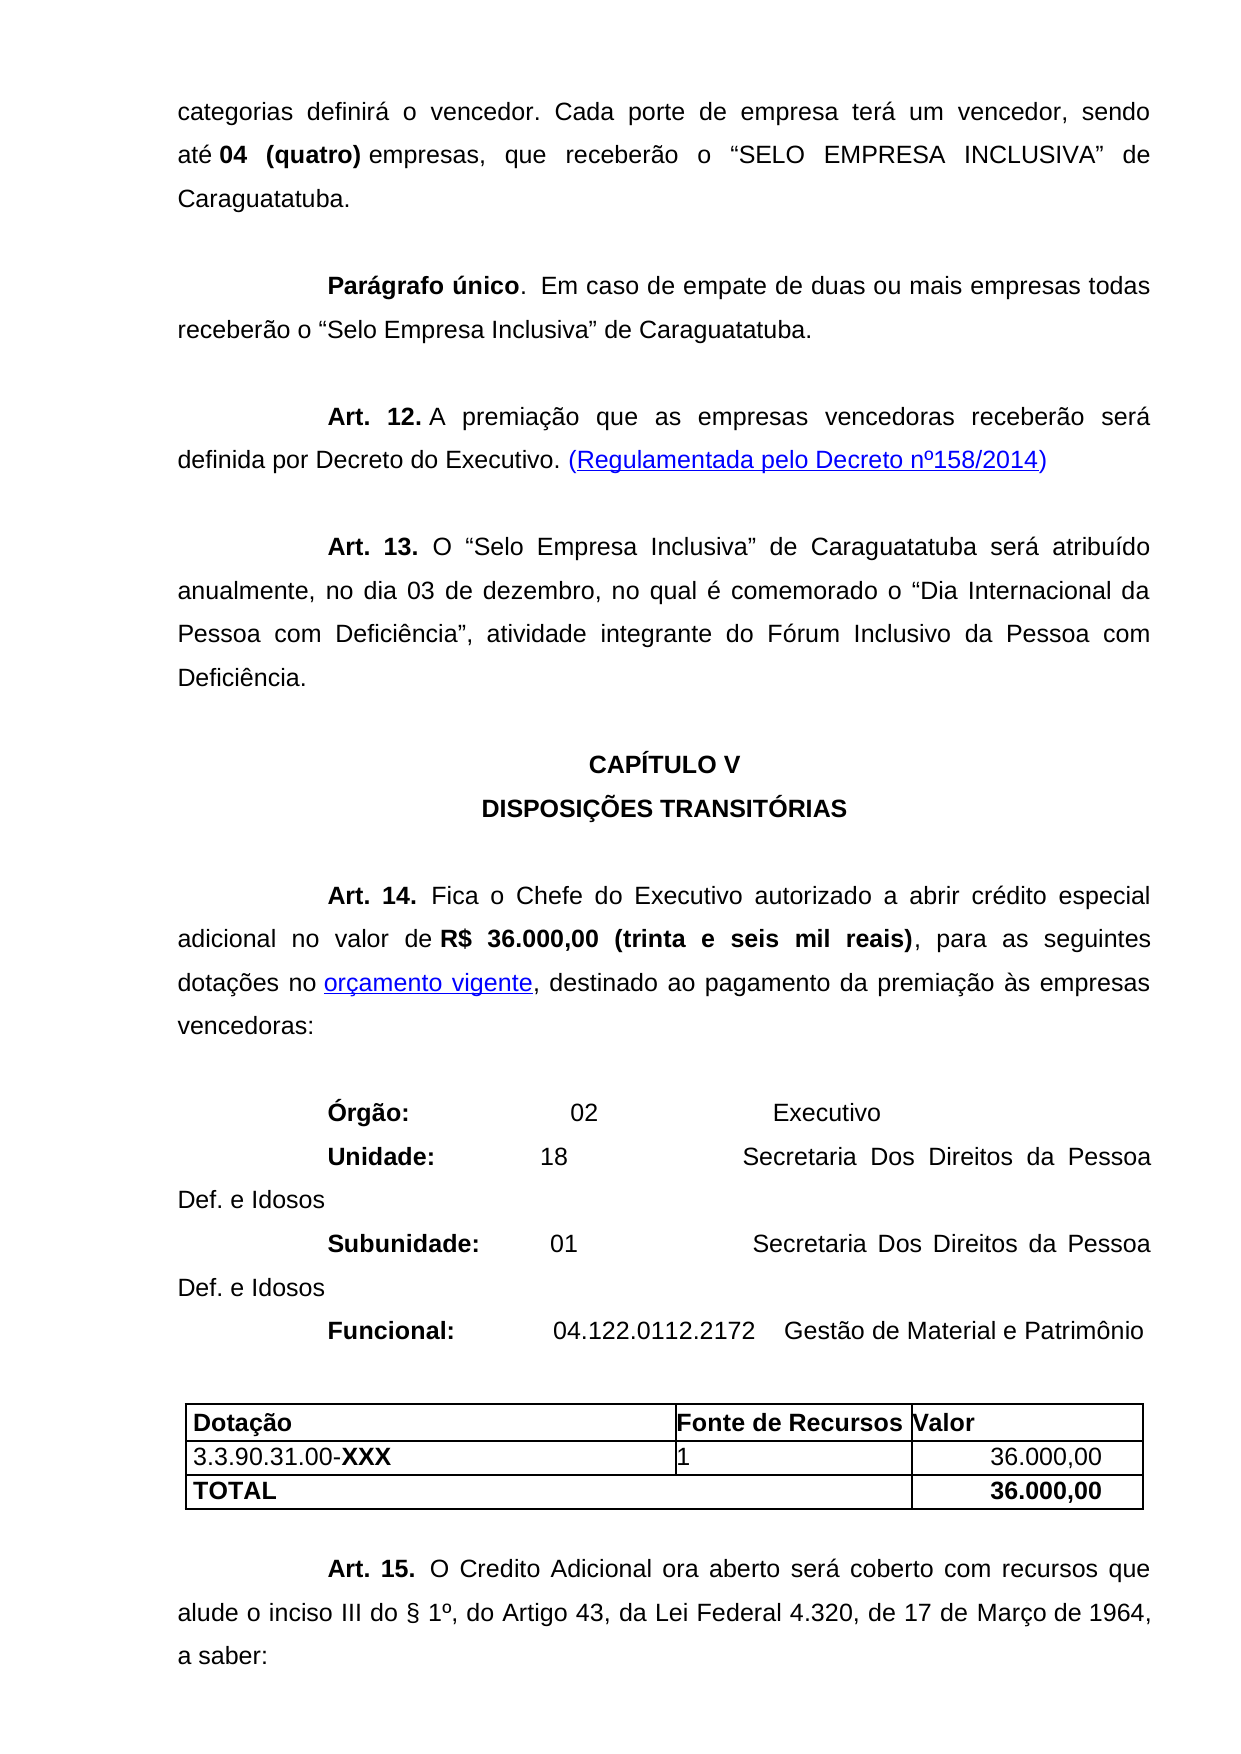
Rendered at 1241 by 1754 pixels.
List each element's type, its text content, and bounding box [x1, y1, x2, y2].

table_cell TOTAL [187, 1476, 911, 1508]
table_cell [913, 1442, 990, 1474]
table_cell 1 [677, 1442, 911, 1474]
table_header [990, 1405, 1142, 1440]
text DISPOSIÇÕES TRANSITÓRIAS [177, 793, 1152, 823]
text Órgão: 02 Executivo [177, 1098, 1152, 1127]
text Unidade: 18 Secretaria Dos Direitos da Pessoa Def. e Idosos [177, 1142, 1152, 1214]
table_cell 36.000,00 [990, 1442, 1142, 1474]
text Funcional: 04.122.0112.2172 Gestão de Material e Patrimônio [177, 1316, 1152, 1345]
text Art. 12. A premiação que as empresas vencedoras receberão será definida por Decreto do Executivo. (Regulamentada pelo Decreto nº158/2014) [177, 402, 1152, 474]
text CAPÍTULO V [177, 750, 1152, 779]
table_cell 3.3.90.31.00-XXX [187, 1442, 675, 1474]
text Art. 15. O Credito Adicional ora aberto será coberto com recursos que alude o inciso III do § 1º, do Artigo 43, da Lei Federal 4.320, de 17 de Março de 1964, a saber: [177, 1554, 1152, 1670]
table_cell [913, 1476, 990, 1508]
table_header Fonte de Recursos [677, 1405, 911, 1440]
text Parágrafo único. Em caso de empate de duas ou mais empresas todas receberão o “Selo Empresa Inclusiva” de Caraguatatuba. [177, 271, 1152, 344]
text Subunidade: 01 Secretaria Dos Direitos da Pessoa Def. e Idosos [177, 1229, 1152, 1302]
table_header Dotação [187, 1405, 675, 1440]
text Art. 13. O “Selo Empresa Inclusiva” de Caraguatatuba será atribuído anualmente, no dia 03 de dezembro, no qual é comemorado o “Dia Internacional da Pessoa com Deficiência”, atividade integrante do Fórum Inclusivo da Pessoa com Deficiência. [177, 532, 1152, 692]
text Art. 14. Fica o Chefe do Executivo autorizado a abrir crédito especial adicional no valor de R$ 36.000,00 (trinta e seis mil reais), para as seguintes dotações no orçamento vigente, destinado ao pagamento da premiação às empresas vencedoras: [177, 881, 1152, 1040]
table_header Valor [913, 1405, 990, 1440]
text categorias definirá o vencedor. Cada porte de empresa terá um vencedor, sendo até 04 (quatro) empresas, que receberão o “SELO EMPRESA INCLUSIVA” de Caraguatatuba. [177, 97, 1152, 213]
table_cell 36.000,00 [990, 1476, 1142, 1508]
